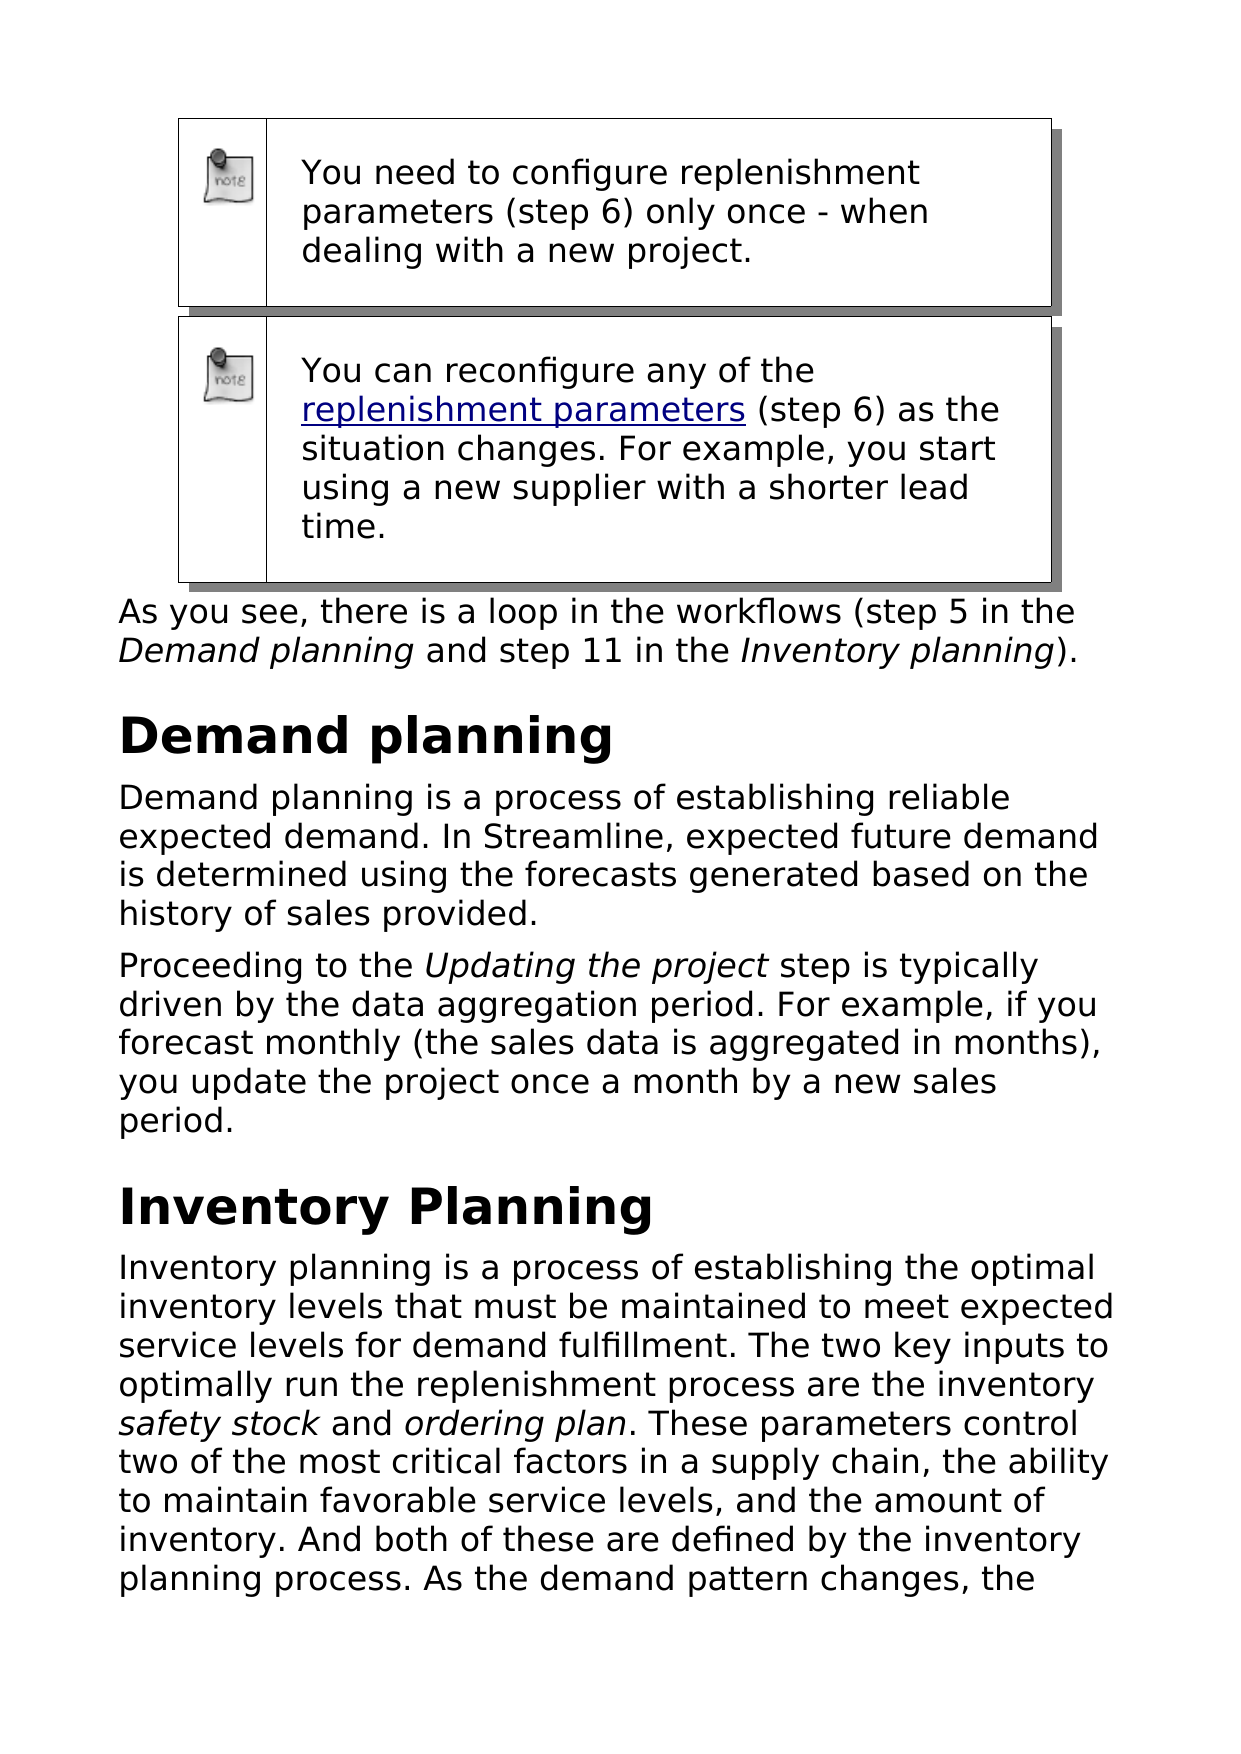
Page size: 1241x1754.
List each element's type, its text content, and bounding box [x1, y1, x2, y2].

text As you see, there is a loop in the workflows (step 5 in the Demand planning and step 11 in the Inventory planning). [118, 592, 1122, 670]
table_header You can reconfigure any of the replenishment parameters (step 6) as the situation changes. For example, you start using a new supplier with a shorter lead time. [267, 317, 1051, 582]
subtitle Inventory Planning [118, 1178, 1122, 1236]
text Proceeding to the Updating the project step is typically driven by the data aggregation period. For example, if you forecast monthly (the sales data is aggregated in months), you update the project once a month by a new sales period. [118, 946, 1122, 1140]
table_header [179, 119, 266, 306]
table_header [179, 317, 266, 582]
subtitle Demand planning [118, 707, 1122, 766]
table_header You need to configure replenishment parameters (step 6) only once - when dealing with a new project. [267, 119, 1051, 306]
text Demand planning is a process of establishing reliable expected demand. In Streamline, expected future demand is determined using the forecasts generated based on the history of sales provided. [118, 778, 1122, 934]
text Inventory planning is a process of establishing the optimal inventory levels that must be maintained to meet expected service levels for demand fulfillment. The two key inputs to optimally run the replenishment process are the inventory safety stock and ordering plan. These parameters control two of the most critical factors in a supply chain, the ability to maintain favorable service levels, and the amount of inventory. And both of these are defined by the inventory planning process. As the demand pattern changes, the [118, 1249, 1122, 1598]
picture [190, 141, 266, 217]
picture [190, 340, 266, 416]
